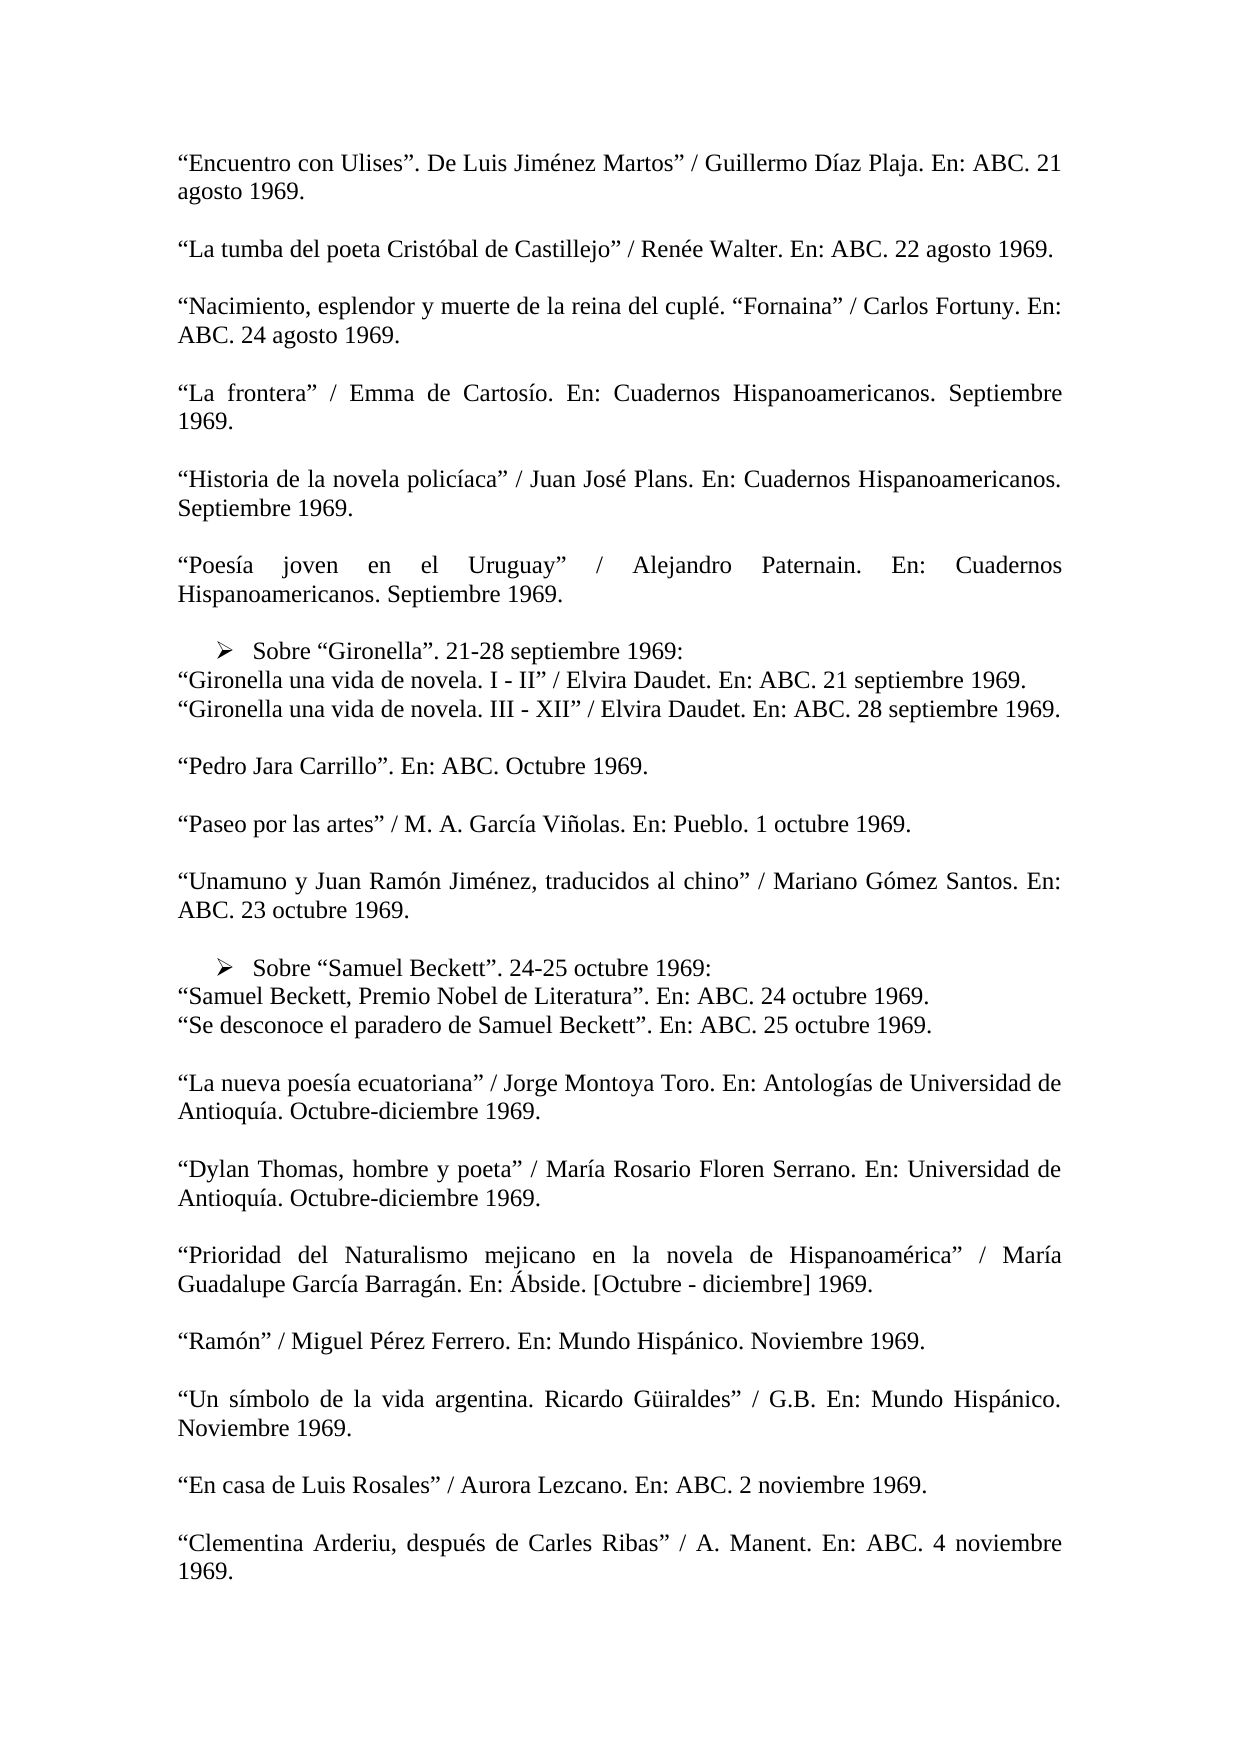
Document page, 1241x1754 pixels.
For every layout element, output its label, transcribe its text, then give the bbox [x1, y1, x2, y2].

text “Se desconoce el paradero de Samuel Beckett”. En: ABC. 25 octubre 1969. [177, 1010, 1063, 1039]
text “Prioridad del Naturalismo mejicano en la novela de Hispanoamérica” / María Guadalupe García Barragán. En: Ábside. [Octubre - diciembre] 1969. [177, 1240, 1063, 1298]
list Sobre “Samuel Beckett”. 24-25 octubre 1969: [215, 953, 1063, 981]
text “Clementina Arderiu, después de Carles Ribas” / A. Manent. En: ABC. 4 noviembre 1969. [177, 1528, 1063, 1585]
text “Gironella una vida de novela. III - XII” / Elvira Daudet. En: ABC. 28 septiembre 1969. [177, 694, 1063, 723]
text “Historia de la novela policíaca” / Juan José Plans. En: Cuadernos Hispanoamericanos. Septiembre 1969. [177, 464, 1063, 521]
list Sobre “Gironella”. 21-28 septiembre 1969: [215, 636, 1063, 665]
text “La nueva poesía ecuatoriana” / Jorge Montoya Toro. En: Antologías de Universidad de Antioquía. Octubre-diciembre 1969. [177, 1068, 1063, 1125]
text “En casa de Luis Rosales” / Aurora Lezcano. En: ABC. 2 noviembre 1969. [177, 1470, 1063, 1499]
text “Ramón” / Miguel Pérez Ferrero. En: Mundo Hispánico. Noviembre 1969. [177, 1326, 1063, 1355]
text “Nacimiento, esplendor y muerte de la reina del cuplé. “Fornaina” / Carlos Fortuny. En: ABC. 24 agosto 1969. [177, 291, 1063, 349]
text “Unamuno y Juan Ramón Jiménez, traducidos al chino” / Mariano Gómez Santos. En: ABC. 23 octubre 1969. [177, 866, 1063, 924]
text “Un símbolo de la vida argentina. Ricardo Güiraldes” / G.B. En: Mundo Hispánico. Noviembre 1969. [177, 1384, 1063, 1441]
text “La frontera” / Emma de Cartosío. En: Cuadernos Hispanoamericanos. Septiembre 1969. [177, 378, 1063, 435]
text “Gironella una vida de novela. I - II” / Elvira Daudet. En: ABC. 21 septiembre 1969. [177, 665, 1063, 694]
text “Samuel Beckett, Premio Nobel de Literatura”. En: ABC. 24 octubre 1969. [177, 981, 1063, 1010]
text “Paseo por las artes” / M. A. García Viñolas. En: Pueblo. 1 octubre 1969. [177, 809, 1063, 838]
text “Encuentro con Ulises”. De Luis Jiménez Martos” / Guillermo Díaz Plaja. En: ABC. 21 agosto 1969. [177, 148, 1063, 205]
text “La tumba del poeta Cristóbal de Castillejo” / Renée Walter. En: ABC. 22 agosto 1969. [177, 234, 1063, 263]
text “Poesía joven en el Uruguay” / Alejandro Paternain. En: Cuadernos Hispanoamericanos. Septiembre 1969. [177, 550, 1063, 608]
text “Dylan Thomas, hombre y poeta” / María Rosario Floren Serrano. En: Universidad de Antioquía. Octubre-diciembre 1969. [177, 1154, 1063, 1211]
text “Pedro Jara Carrillo”. En: ABC. Octubre 1969. [177, 751, 1063, 780]
